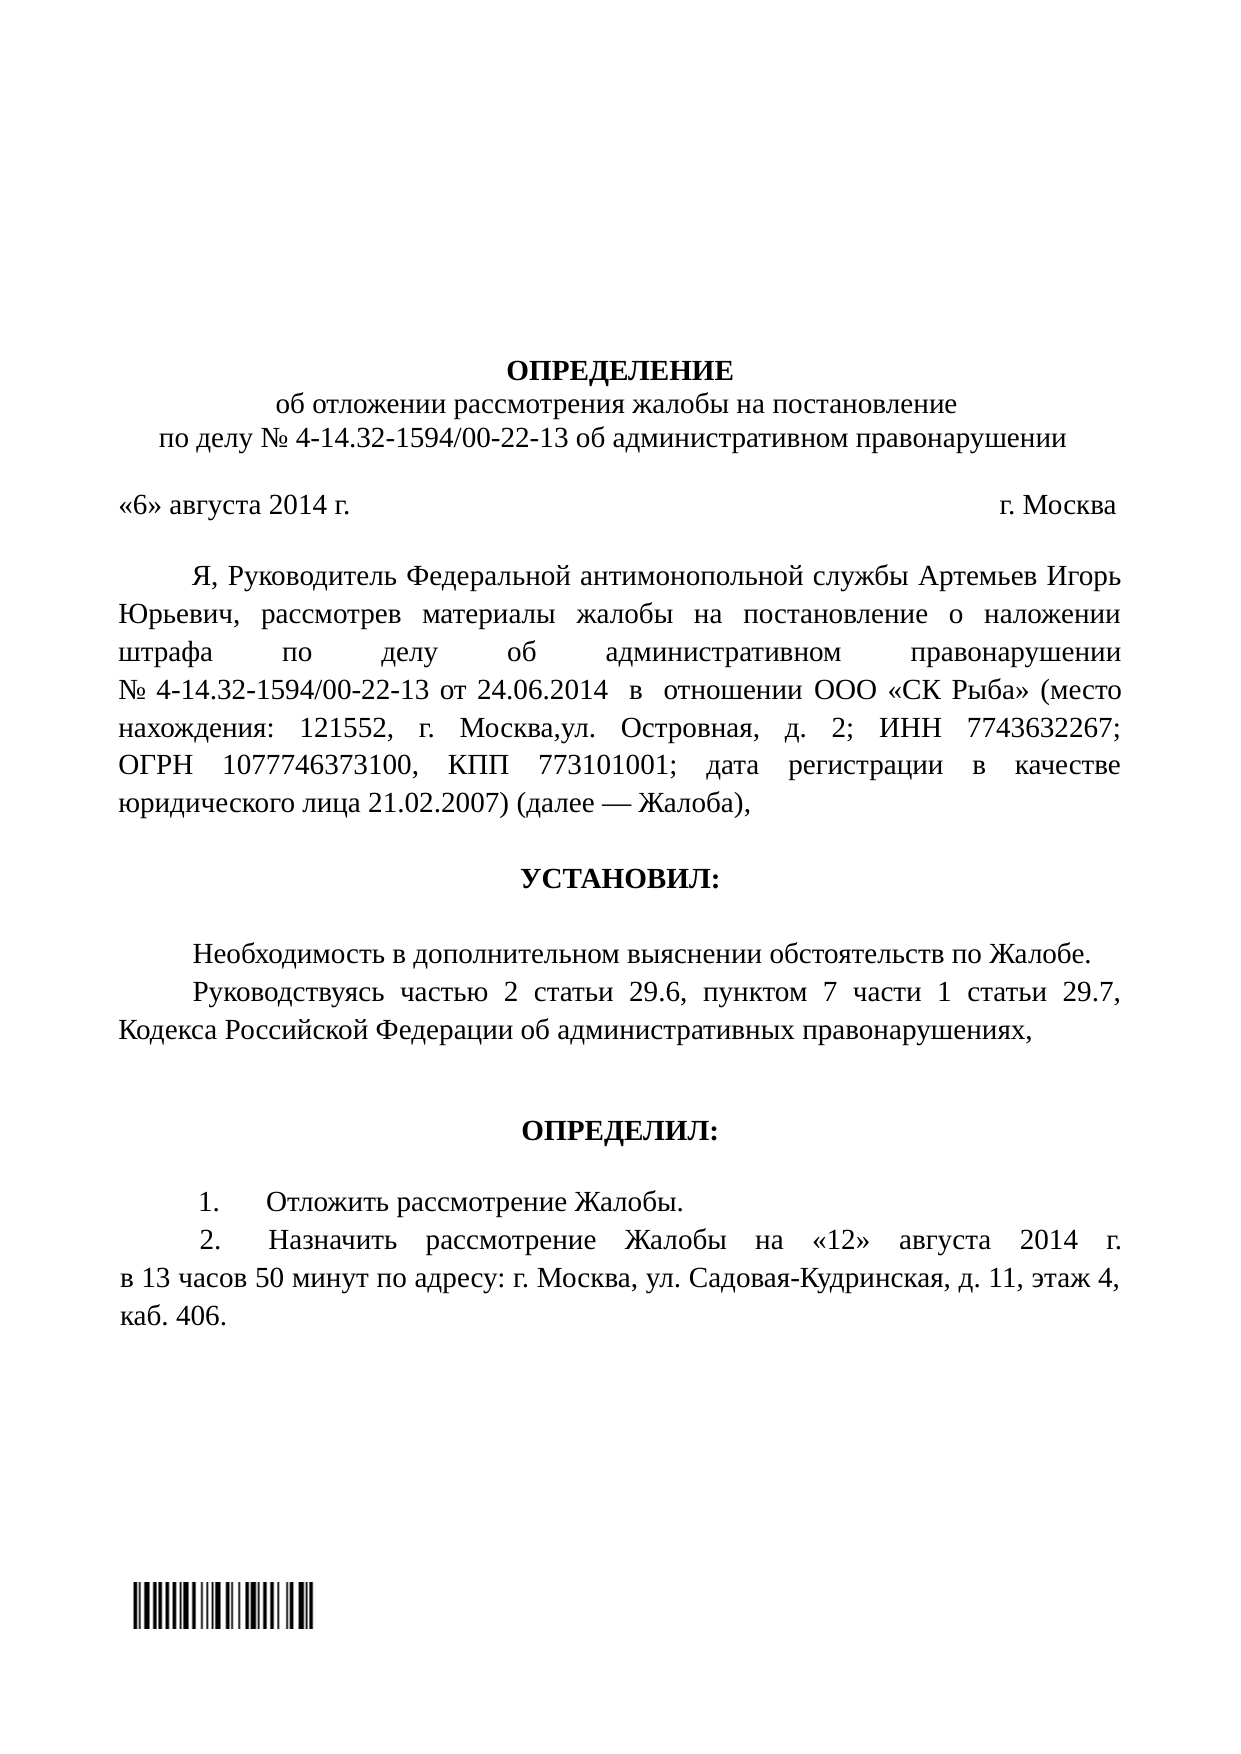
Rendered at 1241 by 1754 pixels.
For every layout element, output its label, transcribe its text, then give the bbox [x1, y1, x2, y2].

text по делу № 4-14.32-1594/00-22-13 об административном правонарушении [118, 420, 1122, 453]
text «6» августа 2014 г. г. Москва [118, 487, 1122, 521]
text Руководствуясь частью 2 статьи 29.6, пунктом 7 части 1 статьи 29.7, Кодекса Российской Федерации об административных правонарушениях, [118, 970, 1122, 1046]
text 1. Отложить рассмотрение Жалобы. [118, 1180, 1122, 1218]
text об отложении рассмотрения жалобы на постановление [118, 386, 1122, 420]
text ОПРЕДЕЛИЛ: [118, 1113, 1122, 1146]
picture [118, 1582, 331, 1629]
list Назначить рассмотрение Жалобы на «12» августа 2014 г. в 13 часов 50 минут по адресу: г. Москва, ул. Садовая-Кудринская, д. 11, этаж 4, каб. 406. [120, 1218, 1122, 1331]
text Необходимость в дополнительном выяснении обстоятельств по Жалобе. [118, 932, 1122, 970]
text УСТАНОВИЛ: [118, 857, 1122, 894]
text Я, Руководитель Федеральной антимонопольной службы Артемьев Игорь Юрьевич, рассмотрев материалы жалобы на постановление о наложении штрафа по делу об административном правонарушении № 4-14.32-1594/00-22-13 от 24.06.2014 в отношении ООО «СК Рыба» (место нахождения: 121552, г. Москва,ул. Островная, д. 2; ИНН 7743632267; ОГРН 1077746373100, КПП 773101001; дата регистрации в качестве юридического лица 21.02.2007) (далее — Жалоба), [118, 554, 1122, 819]
text ОПРЕДЕЛЕНИЕ [118, 353, 1122, 386]
